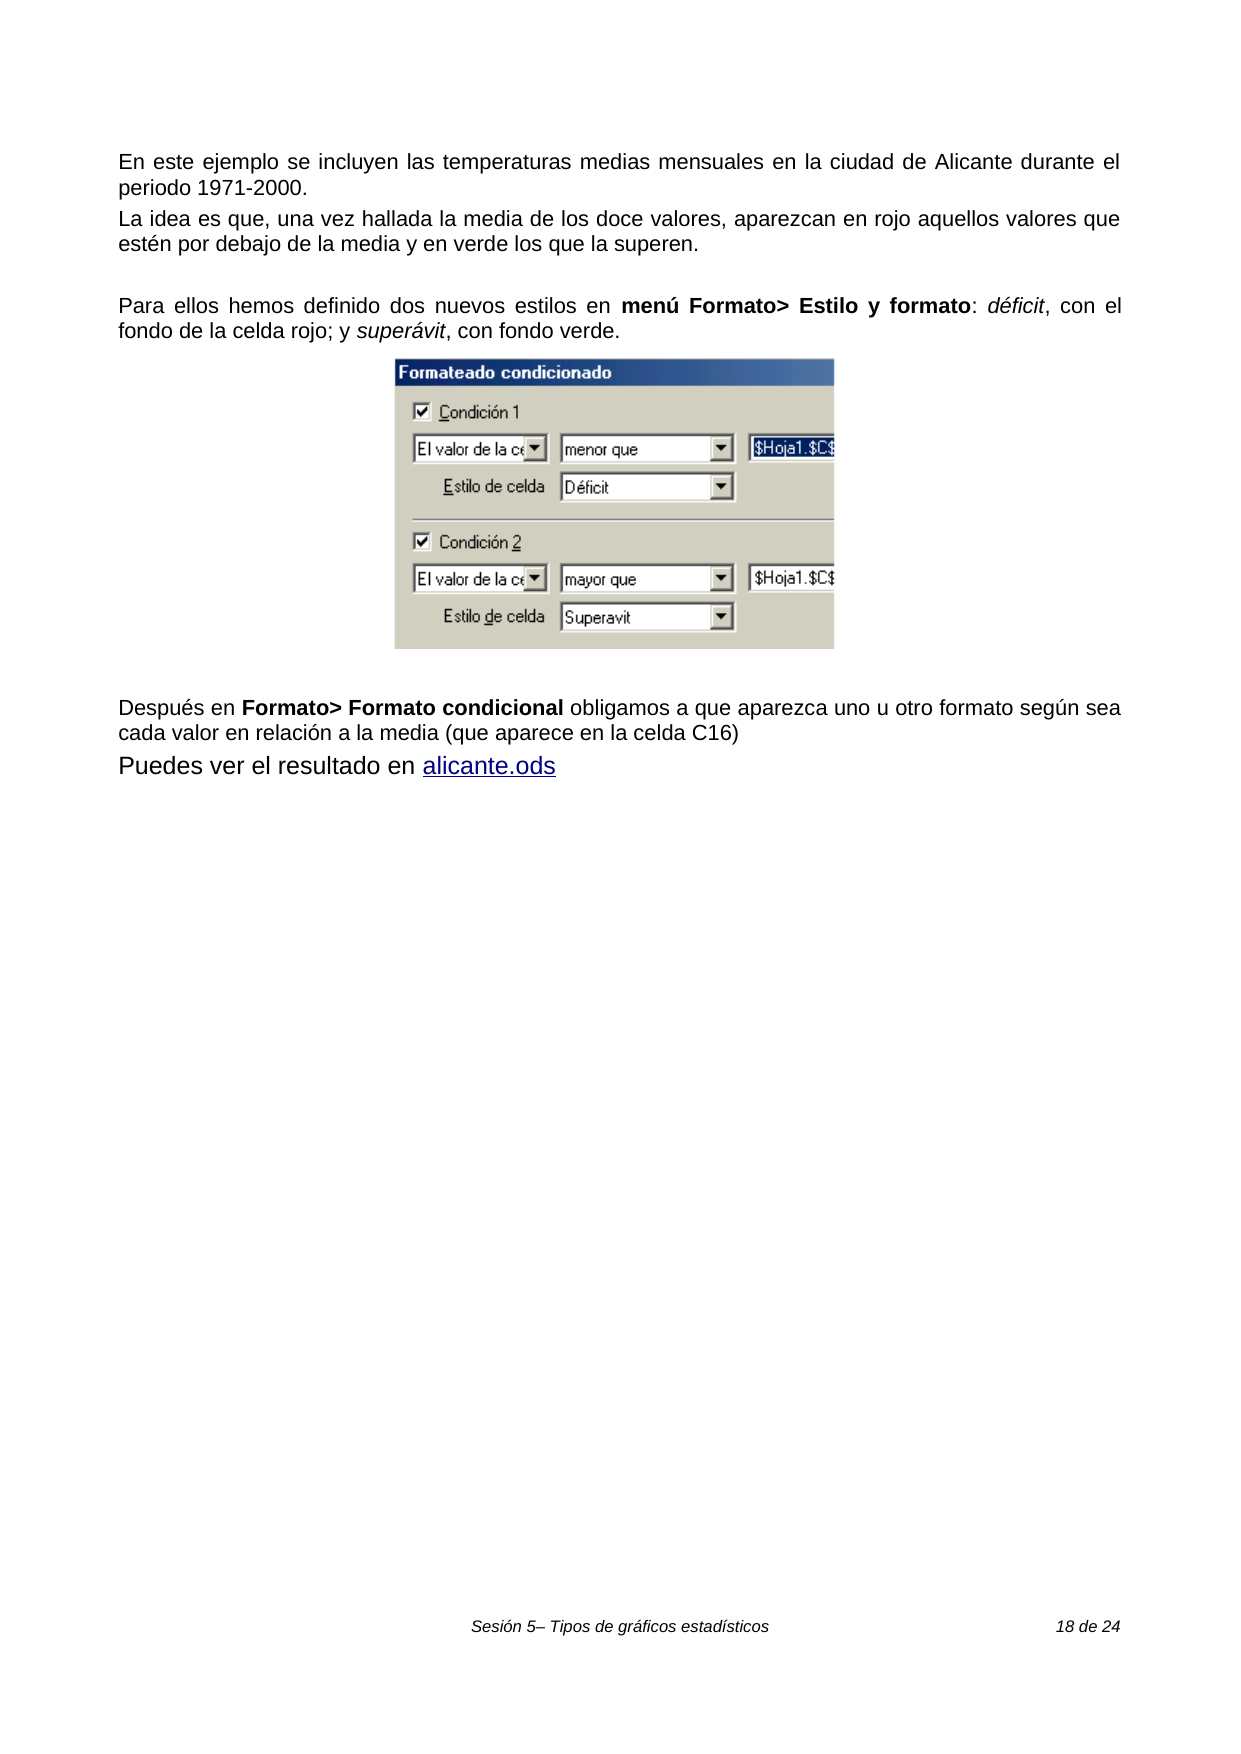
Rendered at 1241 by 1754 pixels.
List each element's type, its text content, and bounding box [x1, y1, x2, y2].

text Puedes ver el resultado en alicante.ods [118, 751, 1122, 779]
text Para ellos hemos definido dos nuevos estilos en menú Formato> Estilo y formato: déficit, con el fondo de la celda rojo; y superávit, con fondo verde. [118, 293, 1122, 343]
text La idea es que, una vez hallada la media de los doce valores, aparezcan en rojo aquellos valores que estén por debajo de la media y en verde los que la superen. [118, 206, 1122, 256]
picture [394, 358, 846, 649]
text En este ejemplo se incluyen las temperaturas medias mensuales en la ciudad de Alicante durante el periodo 1971-2000. [118, 149, 1122, 200]
text Después en Formato> Formato condicional obligamos a que aparezca uno u otro formato según sea cada valor en relación a la media (que aparece en la celda C16) [118, 694, 1122, 745]
